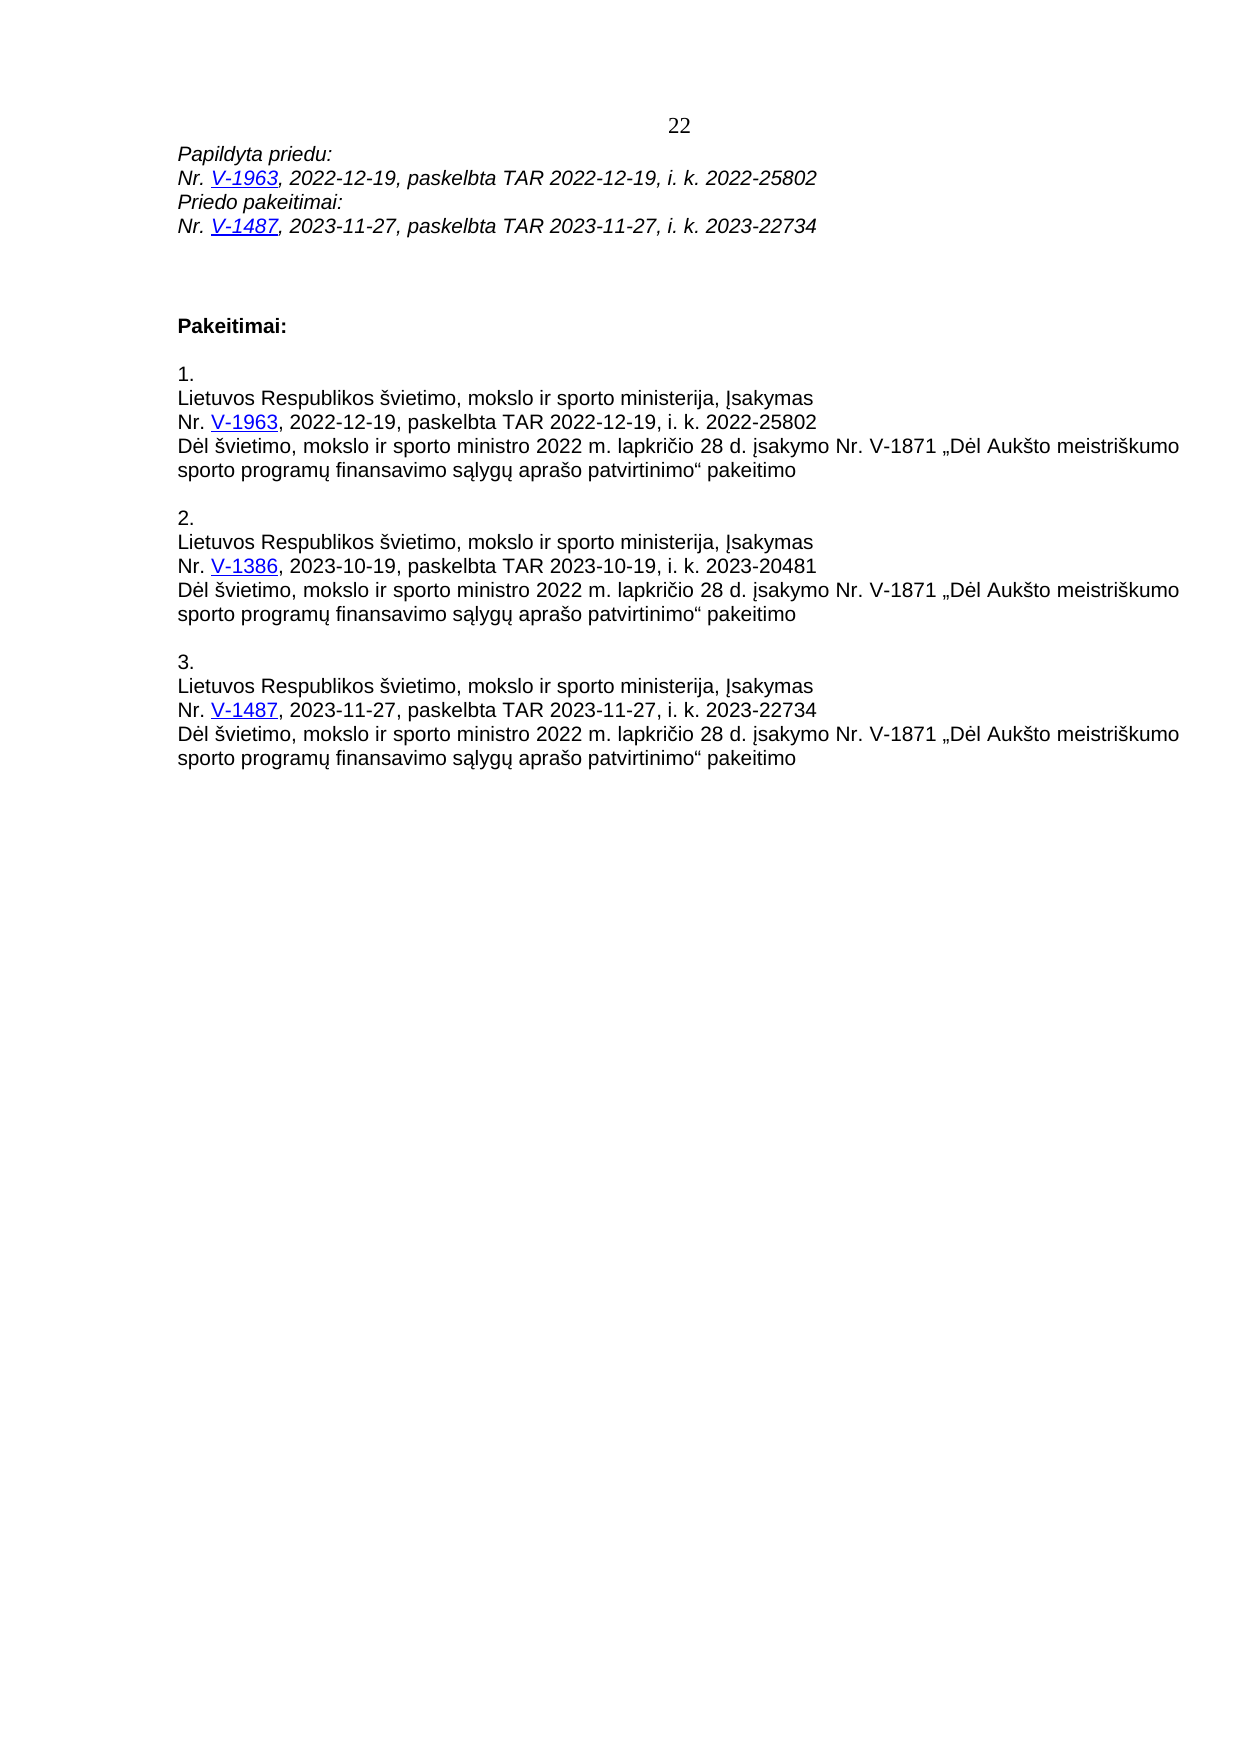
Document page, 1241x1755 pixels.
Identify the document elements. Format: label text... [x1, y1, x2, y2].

text Nr. V-1963, 2022-12-19, paskelbta TAR 2022-12-19, i. k. 2022-25802 [177, 166, 1181, 189]
text Nr. V-1487, 2023-11-27, paskelbta TAR 2023-11-27, i. k. 2023-22734 [177, 697, 1181, 721]
text Lietuvos Respublikos švietimo, mokslo ir sporto ministerija, Įsakymas [177, 673, 1181, 697]
text Lietuvos Respublikos švietimo, mokslo ir sporto ministerija, Įsakymas [177, 386, 1181, 410]
text Dėl švietimo, mokslo ir sporto ministro 2022 m. lapkričio 28 d. įsakymo Nr. V-1871 „Dėl Aukšto meistriškumo sporto programų finansavimo sąlygų aprašo patvirtinimo“ pakeitimo [177, 434, 1181, 482]
text Pakeitimai: [177, 314, 1181, 338]
text Papildyta priedu: [177, 142, 1181, 166]
text Nr. V-1487, 2023-11-27, paskelbta TAR 2023-11-27, i. k. 2023-22734 [177, 213, 1181, 237]
text Dėl švietimo, mokslo ir sporto ministro 2022 m. lapkričio 28 d. įsakymo Nr. V-1871 „Dėl Aukšto meistriškumo sporto programų finansavimo sąlygų aprašo patvirtinimo“ pakeitimo [177, 721, 1181, 769]
text Nr. V-1386, 2023-10-19, paskelbta TAR 2023-10-19, i. k. 2023-20481 [177, 554, 1181, 578]
text Dėl švietimo, mokslo ir sporto ministro 2022 m. lapkričio 28 d. įsakymo Nr. V-1871 „Dėl Aukšto meistriškumo sporto programų finansavimo sąlygų aprašo patvirtinimo“ pakeitimo [177, 578, 1181, 626]
text 1. [177, 362, 1181, 386]
text 3. [177, 649, 1181, 673]
text Nr. V-1963, 2022-12-19, paskelbta TAR 2022-12-19, i. k. 2022-25802 [177, 410, 1181, 434]
text 2. [177, 506, 1181, 530]
text Lietuvos Respublikos švietimo, mokslo ir sporto ministerija, Įsakymas [177, 530, 1181, 554]
text Priedo pakeitimai: [177, 189, 1181, 213]
